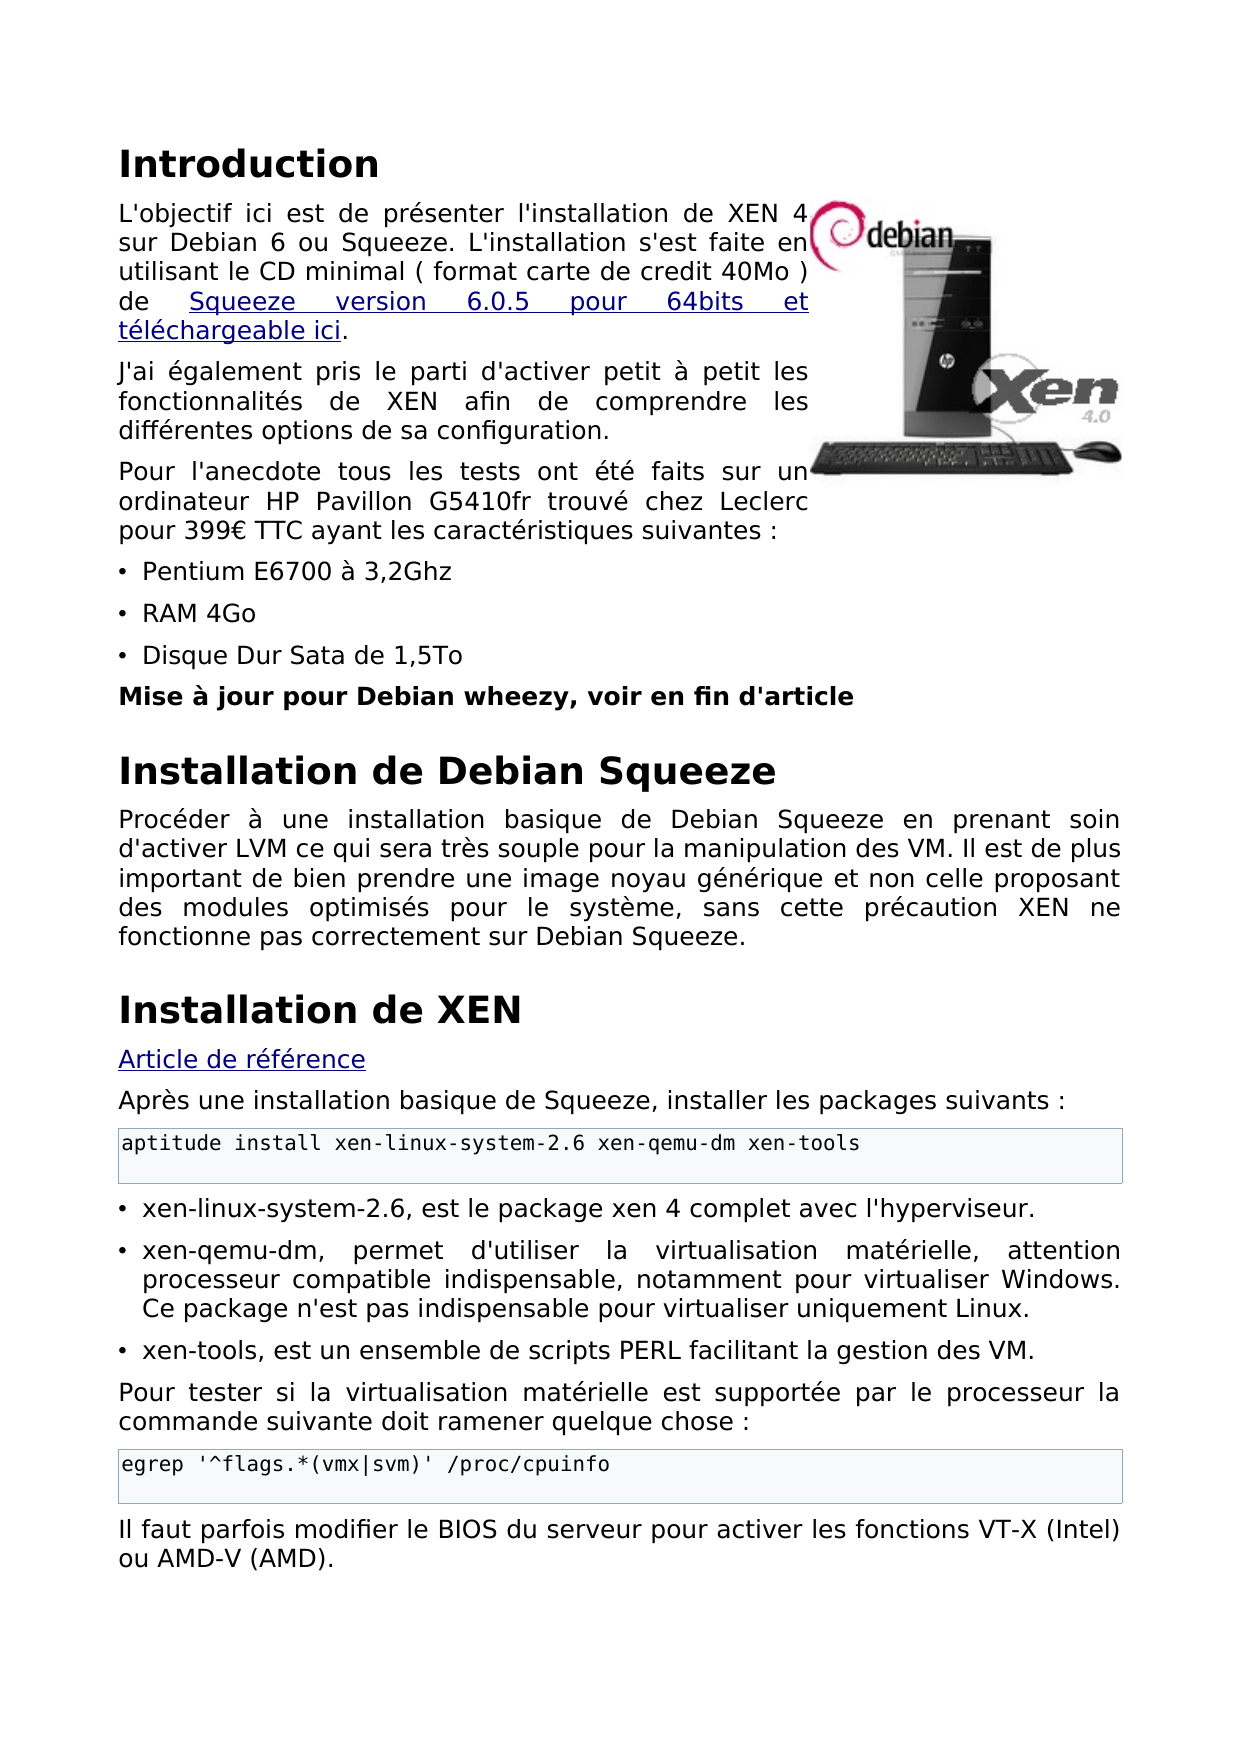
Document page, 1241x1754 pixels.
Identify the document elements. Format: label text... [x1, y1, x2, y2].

subtitle Introduction [118, 143, 1122, 187]
text Pour l'anecdote tous les tests ont été faits sur un ordinateur HP Pavillon G5410fr trouvé chez Leclerc pour 399€ TTC ayant les caractéristiques suivantes : [118, 458, 1122, 545]
text Procéder à une installation basique de Debian Squeeze en prenant soin d'activer LVM ce qui sera très souple pour la manipulation des VM. Il est de plus important de bien prendre une image noyau générique et non celle proposant des modules optimisés pour le système, sans cette précaution XEN ne fonctionne pas correctement sur Debian Squeeze. [118, 805, 1122, 951]
text Article de référence [118, 1045, 1122, 1074]
text Il faut parfois modifier le BIOS du serveur pour activer les fonctions VT-X (Intel) ou AMD-V (AMD). [118, 1515, 1122, 1573]
text aptitude install xen-linux-system-2.6 xen-qemu-dm xen-tools [119, 1129, 1122, 1183]
list RAM 4Go [118, 599, 1122, 628]
subtitle Installation de XEN [118, 989, 1122, 1032]
text Pour tester si la virtualisation matérielle est supportée par le processeur la commande suivante doit ramener quelque chose : [118, 1378, 1122, 1436]
text Mise à jour pour Debian wheezy, voir en fin d'article [118, 683, 1122, 712]
list xen-qemu-dm, permet d'utiliser la virtualisation matérielle, attention processeur compatible indispensable, notamment pour virtualiser Windows. Ce package n'est pas indispensable pour virtualiser uniquement Linux. [118, 1236, 1122, 1324]
list xen-tools, est un ensemble de scripts PERL facilitant la gestion des VM. [118, 1336, 1122, 1365]
subtitle Installation de Debian Squeeze [118, 749, 1122, 793]
list Disque Dur Sata de 1,5To [118, 641, 1122, 670]
list xen-linux-system-2.6, est le package xen 4 complet avec l'hyperviseur. [118, 1194, 1122, 1224]
text L'objectif ici est de présenter l'installation de XEN 4 sur Debian 6 ou Squeeze. L'installation s'est faite en utilisant le CD minimal ( format carte de credit 40Mo ) de Squeeze version 6.0.5 pour 64bits et téléchargeable ici. [118, 199, 809, 345]
text J'ai également pris le parti d'activer petit à petit les fonctionnalités de XEN afin de comprendre les différentes options de sa configuration. [118, 358, 809, 445]
list Pentium E6700 à 3,2Ghz [118, 558, 1122, 587]
text Après une installation basique de Squeeze, installer les packages suivants : [118, 1087, 1122, 1116]
picture [809, 199, 1123, 512]
text egrep '^flags.*(vmx|svm)' /proc/cpuinfo [119, 1450, 1122, 1503]
